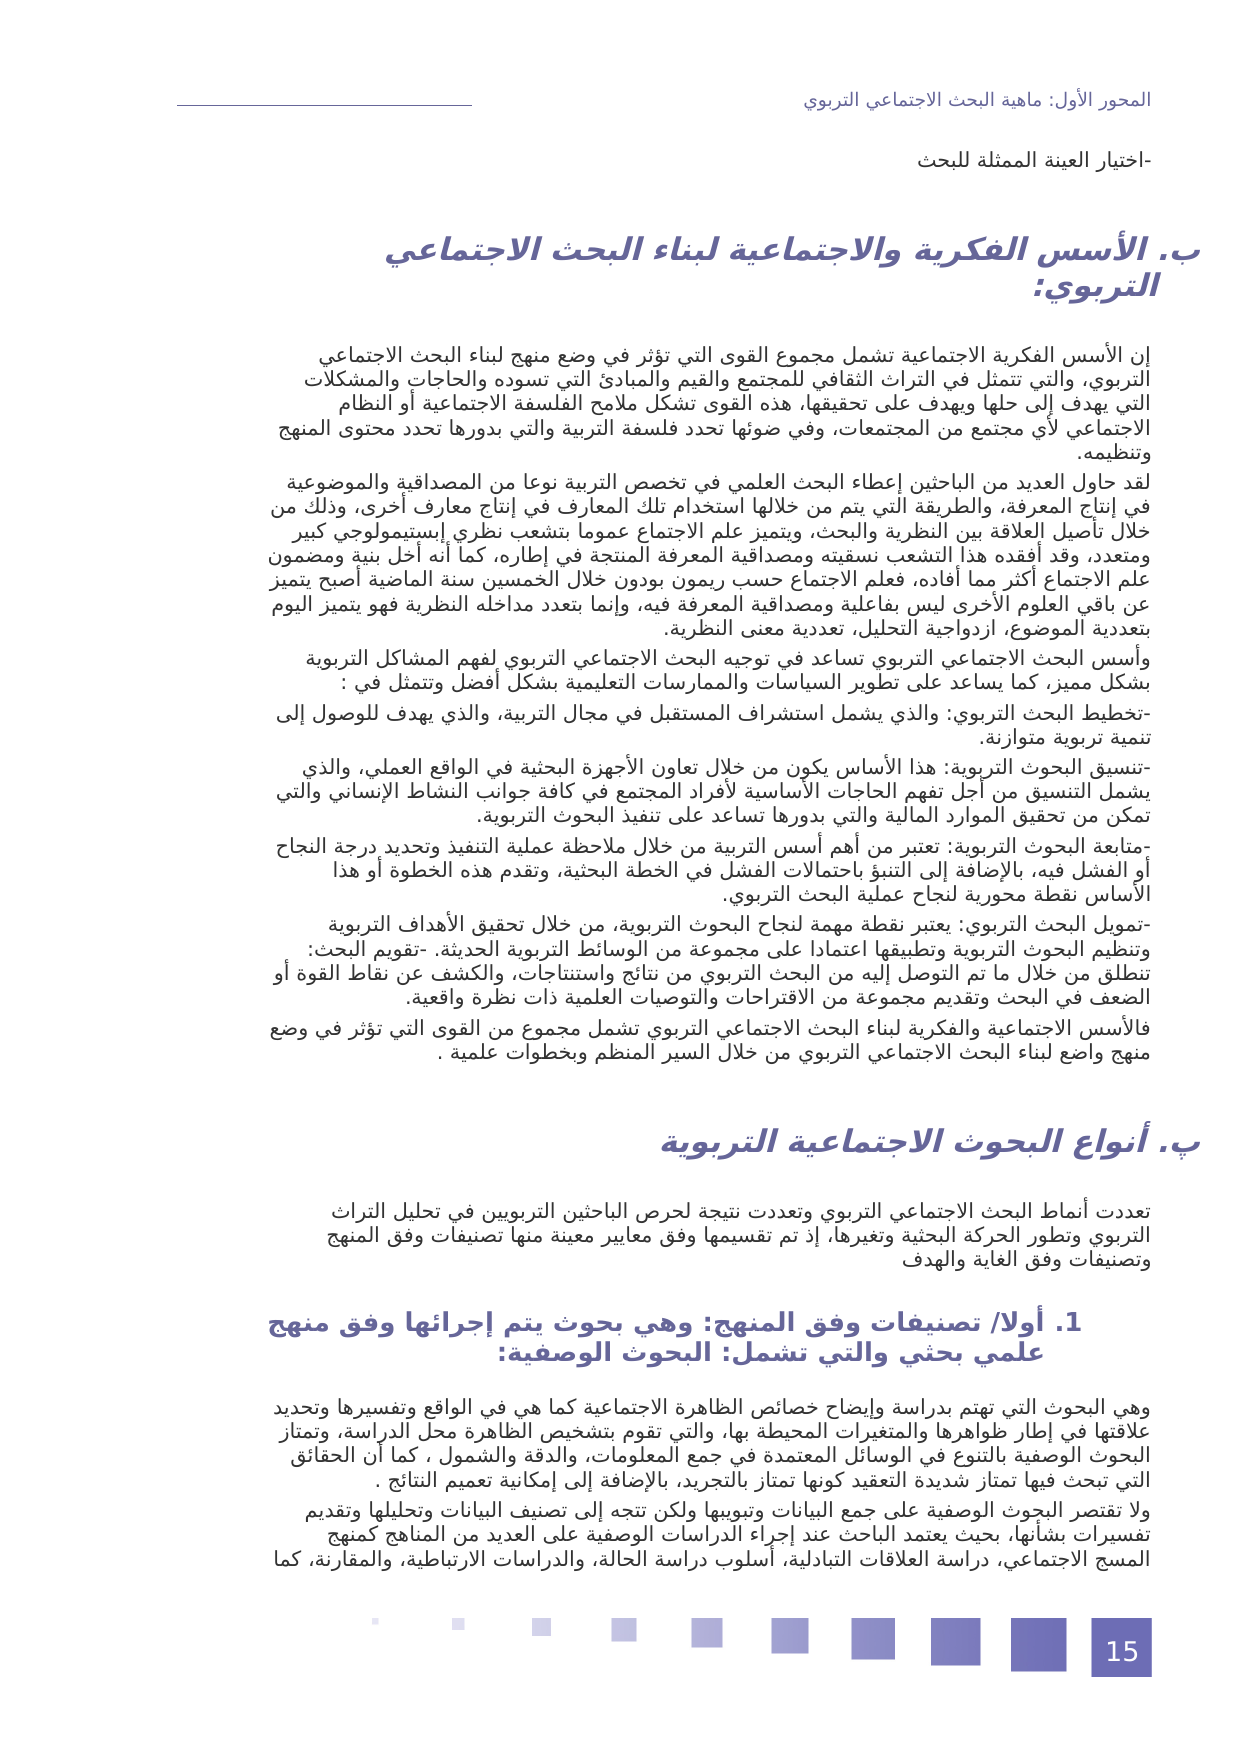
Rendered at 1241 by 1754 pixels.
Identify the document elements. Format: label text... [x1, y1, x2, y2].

text -اختيار العينة الممثلة للبحث [266, 124, 1152, 172]
title أنواع البحوث الاجتماعية التربوية [266, 1123, 1211, 1159]
title أولا/ تصنيفات وفق المنهج: وهي بحوث يتم إجرائها وفق منهج علمي بحثي والتي تشمل: البحوث الوصفية: [266, 1307, 1093, 1368]
text لقد حاول العديد من الباحثين إعطاء البحث العلمي في تخصص التربية نوعا من المصداقية والموضوعية في إنتاج المعرفة، والطريقة التي يتم من خلالها استخدام تلك المعارف في إنتاج معارف أخرى، وذلك من خلال تأصيل العلاقة بين النظرية والبحث، ويتميز علم الاجتماع عموما بتشعب نظري إبستيمولوجي كبير ومتعدد، وقد أفقده هذا التشعب نسقيته ومصداقية المعرفة المنتجة في إطاره، كما أنه أخل بنية ومضمون علم الاجتماع أكثر مما أفاده، فعلم الاجتماع حسب ريمون بودون خلال الخمسين سنة الماضية أصبح يتميز عن باقي العلوم الأخرى ليس بفاعلية ومصداقية المعرفة فيه، وإنما بتعدد مداخله النظرية فهو يتميز اليوم بتعددية الموضوع، ازدواجية التحليل، تعددية معنى النظرية. [266, 470, 1152, 640]
text وأسس البحث الاجتماعي التربوي تساعد في توجيه البحث الاجتماعي التربوي لفهم المشاكل التربوية بشكل مميز، كما يساعد على تطوير السياسات والممارسات التعليمية بشكل أفضل وتتمثل في : [266, 646, 1152, 694]
text -تنسيق البحوث التربوية: هذا الأساس يكون من خلال تعاون الأجهزة البحثية في الواقع العملي، والذي يشمل التنسيق من أجل تفهم الحاجات الأساسية لأفراد المجتمع في كافة جوانب النشاط الإنساني والتي تمكن من تحقيق الموارد المالية والتي بدورها تساعد على تنفيذ البحوث التربوية. [266, 755, 1152, 828]
text تعددت أنماط البحث الاجتماعي التربوي وتعددت نتيجة لحرص الباحثين التربويين في تحليل التراث التربوي وتطور الحركة البحثية وتغيرها، إذ تم تقسيمها وفق معايير معينة منها تصنيفات وفق المنهج وتصنيفات وفق الغاية والهدف [266, 1199, 1152, 1272]
text فالأسس الاجتماعية والفكرية لبناء البحث الاجتماعي التربوي تشمل مجموع من القوى التي تؤثر في وضع منهج واضع لبناء البحث الاجتماعي التربوي من خلال السير المنظم وبخطوات علمية . [266, 1016, 1152, 1064]
picture [177, 1618, 1152, 1677]
text -تخطيط البحث التربوي: والذي يشمل استشراف المستقبل في مجال التربية، والذي يهدف للوصول إلى تنمية تربوية متوازنة. [266, 701, 1152, 749]
text وهي البحوث التي تهتم بدراسة وإيضاح خصائص الظاهرة الاجتماعية كما هي في الواقع وتفسيرها وتحديد علاقتها في إطار ظواهرها والمتغيرات المحيطة بها، والتي تقوم بتشخيص الظاهرة محل الدراسة، وتمتاز البحوث الوصفية بالتنوع في الوسائل المعتمدة في جمع المعلومات، والدقة والشمول ، كما أن الحقائق التي تبحث فيها تمتاز شديدة التعقيد كونها تمتاز بالتجريد، بالإضافة إلى إمكانية تعميم النتائج . [266, 1395, 1152, 1492]
title الأسس الفكرية والاجتماعية لبناء البحث الاجتماعي التربوي: [266, 231, 1211, 304]
text إن الأسس الفكرية الاجتماعية تشمل مجموع القوى التي تؤثر في وضع منهج لبناء البحث الاجتماعي التربوي، والتي تتمثل في التراث الثقافي للمجتمع والقيم والمبادئ التي تسوده والحاجات والمشكلات التي يهدف إلى حلها ويهدف على تحقيقها، هذه القوى تشكل ملامح الفلسفة الاجتماعية أو النظام الاجتماعي لأي مجتمع من المجتمعات، وفي ضوئها تحدد فلسفة التربية والتي بدورها تحدد محتوى المنهج وتنظيمه. [266, 343, 1152, 464]
text ولا تقتصر البحوث الوصفية على جمع البيانات وتبويبها ولكن تتجه إلى تصنيف البيانات وتحليلها وتقديم تفسيرات بشأنها، بحيث يعتمد الباحث عند إجراء الدراسات الوصفية على العديد من المناهج كمنهج المسج الاجتماعي، دراسة العلاقات التبادلية، أسلوب دراسة الحالة، والدراسات الارتباطية، والمقارنة، كما أن البحوث الوصفية تعتمد في تحليلها للظاهرة الاجتماعية التربوية على التحليل الكيفي والتحليل الكمي، مث دراسة حول استخدام تكنولوجيا الاعلام في الوسط المدرسي. [266, 1498, 1152, 1571]
text -متابعة البحوث التربوية: تعتبر من أهم أسس التربية من خلال ملاحظة عملية التنفيذ وتحديد درجة النجاح أو الفشل فيه، بالإضافة إلى التنبؤ باحتمالات الفشل في الخطة البحثية، وتقدم هذه الخطوة أو هذا الأساس نقطة محورية لنجاح عملية البحث التربوي. [266, 834, 1152, 907]
text -تمويل البحث التربوي: يعتبر نقطة مهمة لنجاح البحوث التربوية، من خلال تحقيق الأهداف التربوية وتنظيم البحوث التربوية وتطبيقها اعتمادا على مجموعة من الوسائط التربوية الحديثة. -تقويم البحث: تنطلق من خلال ما تم التوصل إليه من البحث التربوي من نتائج واستنتاجات، والكشف عن نقاط القوة أو الضعف في البحث وتقديم مجموعة من الاقتراحات والتوصيات العلمية ذات نظرة واقعية. [266, 912, 1152, 1009]
